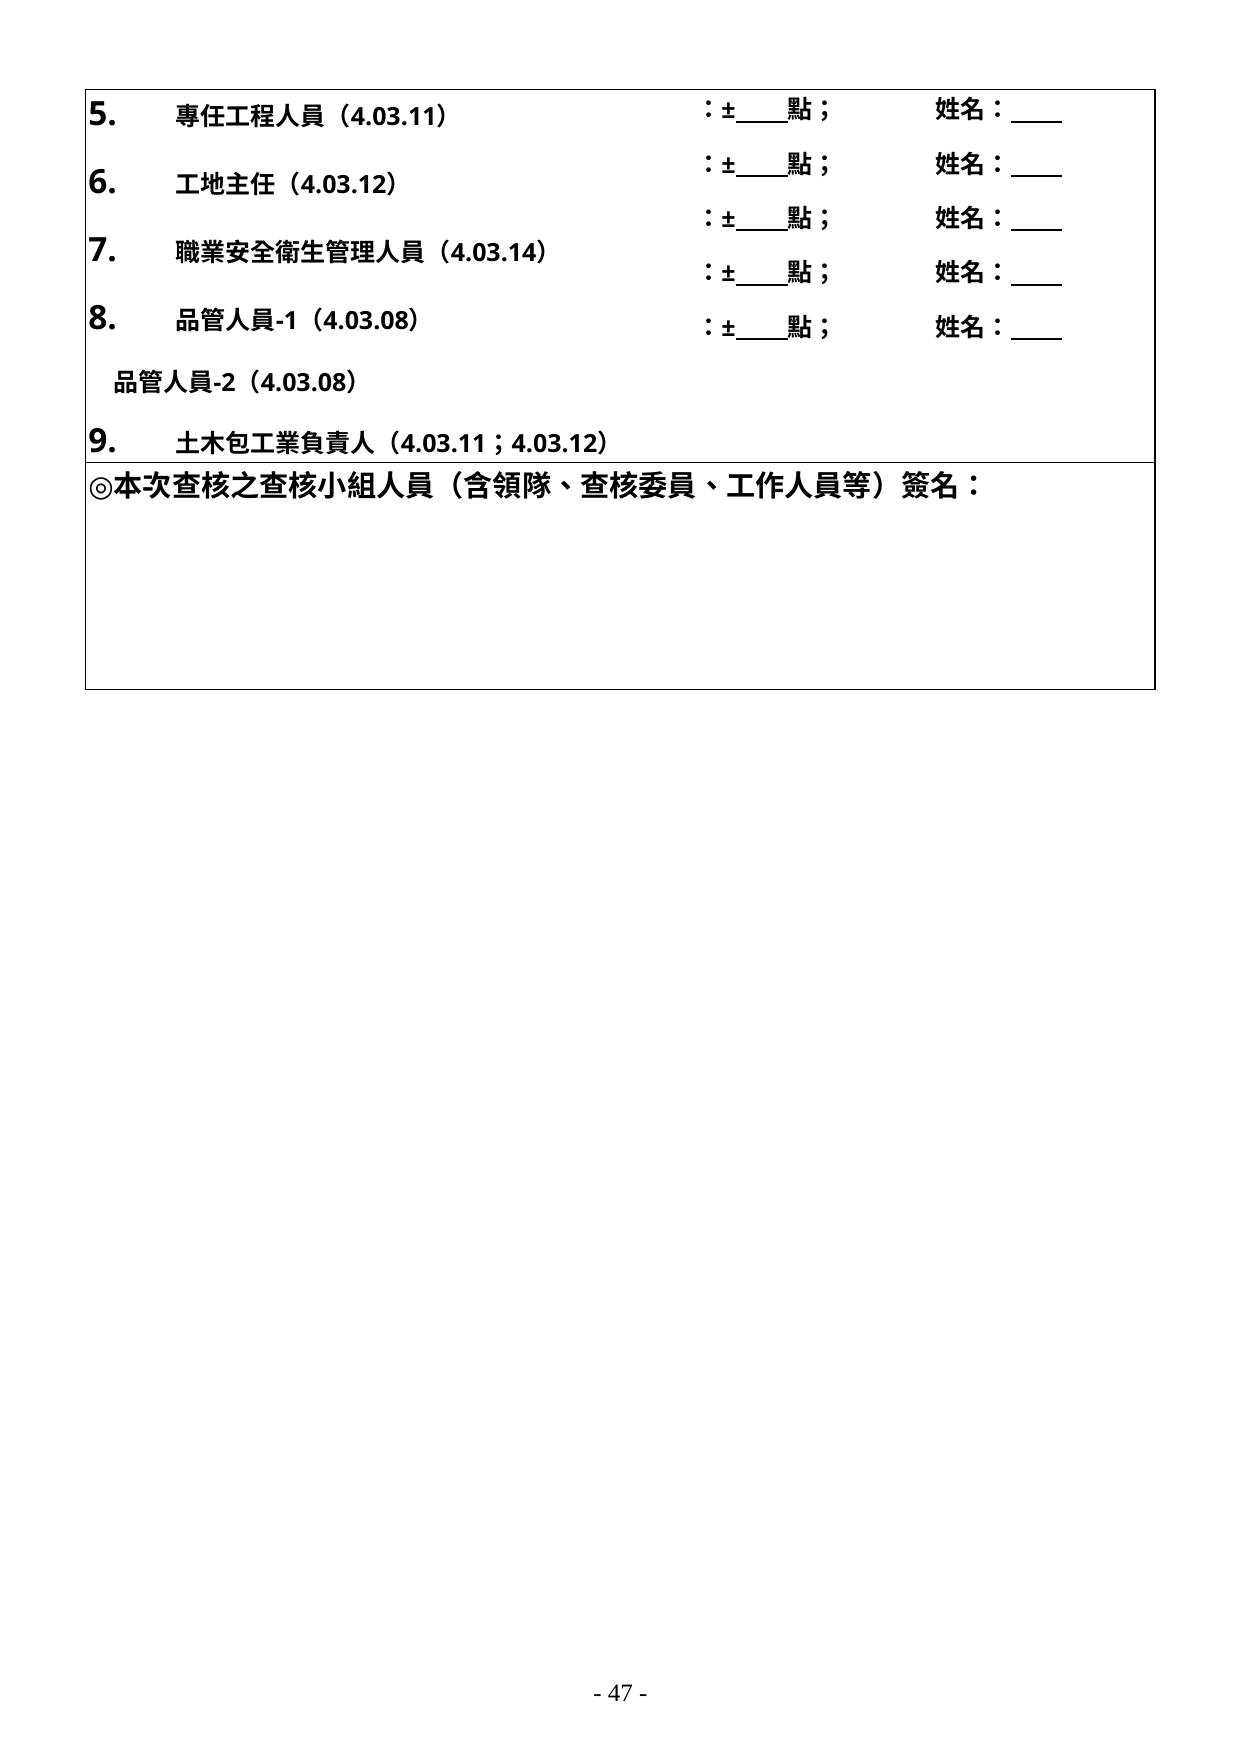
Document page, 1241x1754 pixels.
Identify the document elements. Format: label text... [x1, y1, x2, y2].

table_cell 專案管理廠商派駐現場人員（4.01.20） 建築師（4.02.13） 技師（4.02.14） 監造單位及其所派駐現場人員-1（4.02.03） 監造單位及其所派駐現場人員-2 (4.02.03） 專任工程人員（4.03.11） 工地主任（4.03.12） 職業安全衛生管理人員（4.03.14） 品管人員-1（4.03.08） 品管人員-2（4.03.08） 土木包工業負責人（4.03.11；4.03.12） [86, 90, 693, 462]
table_cell ◎本次查核之查核小組人員（含領隊、查核委員、工作人員等）簽名： [86, 463, 1154, 689]
table_cell ：± 點； ：± 點； ：± 點； ：± 點； ：± 點； [693, 90, 932, 462]
table_cell 姓名： 姓名： 姓名： 姓名： 姓名： [933, 90, 1154, 462]
